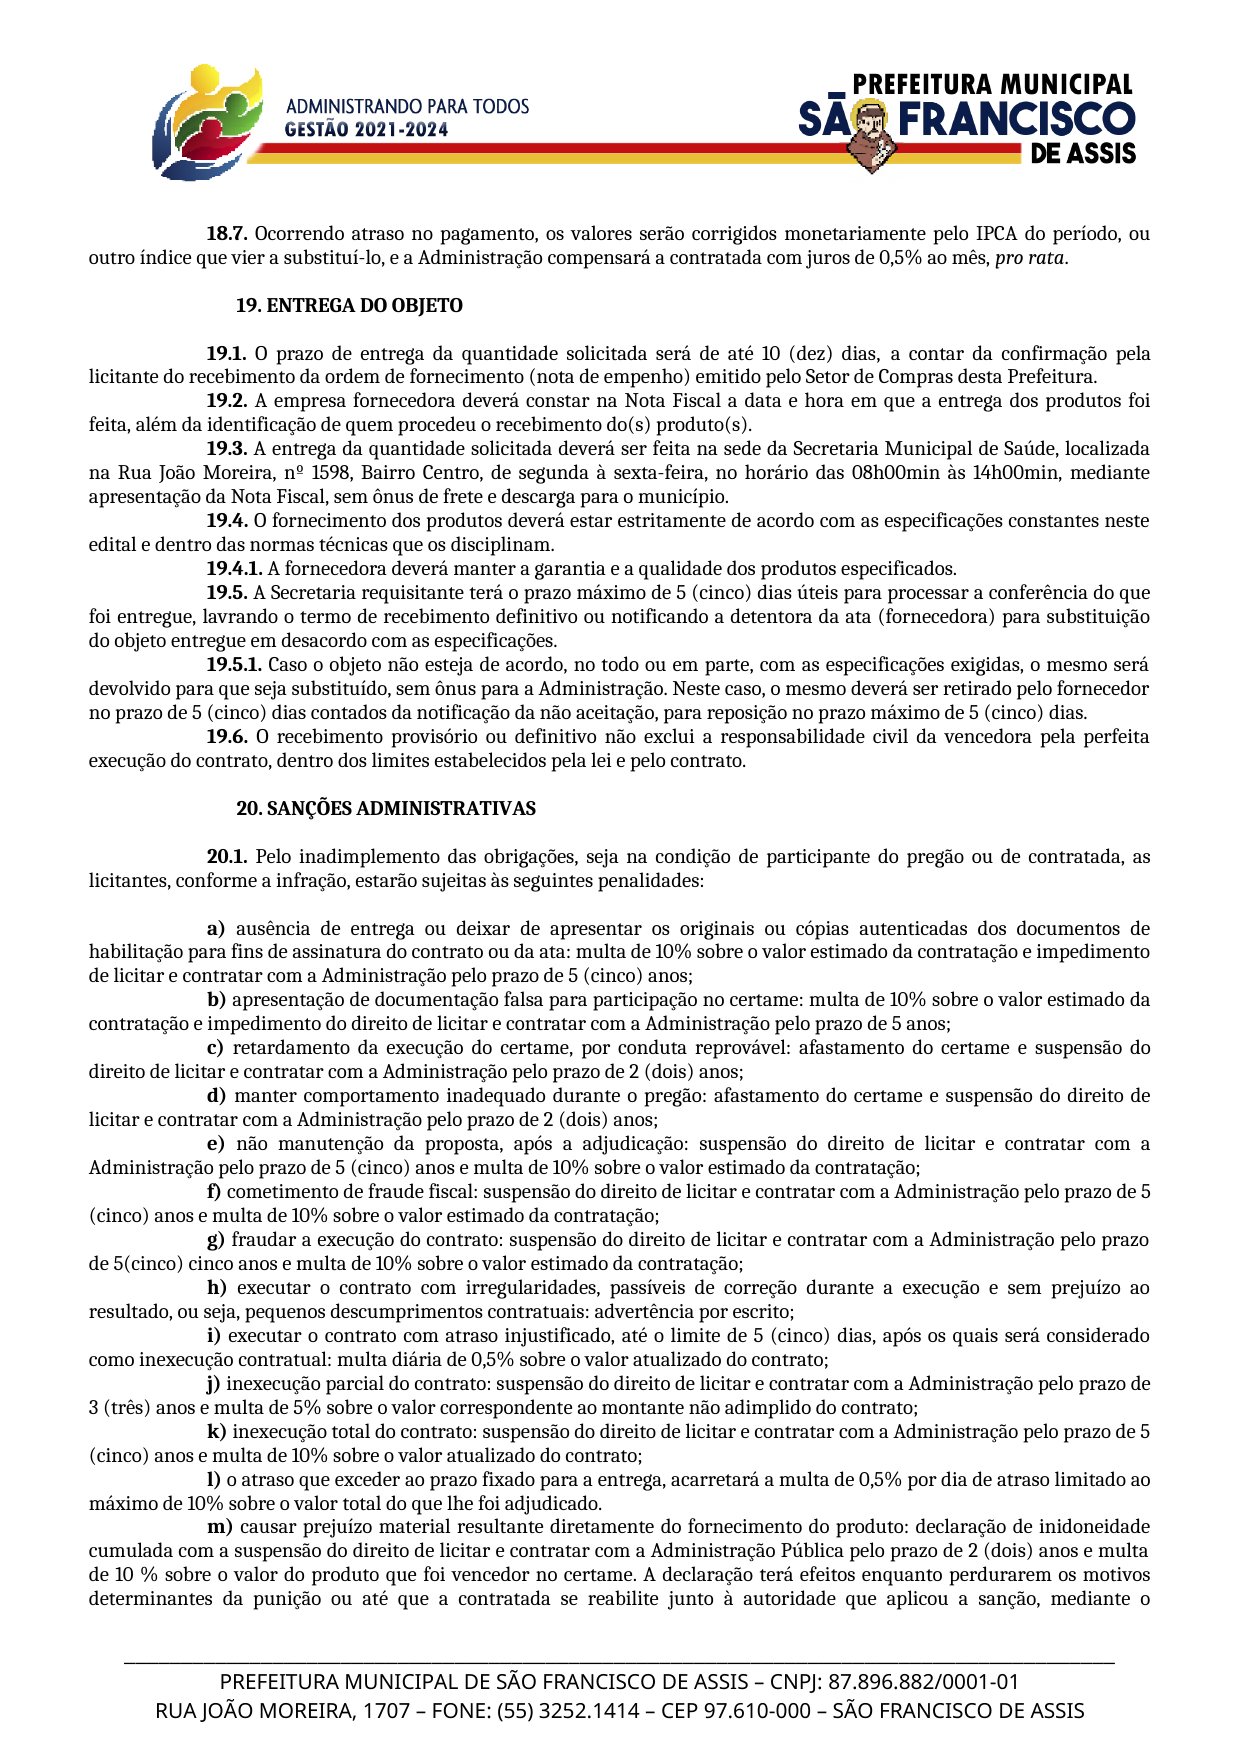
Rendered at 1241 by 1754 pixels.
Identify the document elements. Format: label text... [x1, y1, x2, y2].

text d) manter comportamento inadequado durante o pregão: afastamento do certame e suspensão do direito de licitar e contratar com a Administração pelo prazo de 2 (dois) anos; [89, 1084, 1152, 1132]
text 20.1. Pelo inadimplemento das obrigações, seja na condição de participante do pregão ou de contratada, as licitantes, conforme a infração, estarão sujeitas às seguintes penalidades: [89, 844, 1152, 892]
text b) apresentação de documentação falsa para participação no certame: multa de 10% sobre o valor estimado da contratação e impedimento do direito de licitar e contratar com a Administração pelo prazo de 5 anos; [89, 988, 1152, 1036]
text k) inexecução total do contrato: suspensão do direito de licitar e contratar com a Administração pelo prazo de 5 (cinco) anos e multa de 10% sobre o valor atualizado do contrato; [89, 1419, 1152, 1467]
text l) o atraso que exceder ao prazo fixado para a entrega, acarretará a multa de 0,5% por dia de atraso limitado ao máximo de 10% sobre o valor total do que lhe foi adjudicado. [89, 1467, 1152, 1515]
text 19.2. A empresa fornecedora deverá constar na Nota Fiscal a data e hora em que a entrega dos produtos foi feita, além da identificação de quem procedeu o recebimento do(s) produto(s). [89, 389, 1152, 437]
text 19.5. A Secretaria requisitante terá o prazo máximo de 5 (cinco) dias úteis para processar a conferência do que foi entregue, lavrando o termo de recebimento definitivo ou notificando a detentora da ata (fornecedora) para substituição do objeto entregue em desacordo com as especificações. [89, 581, 1152, 653]
text 19.4.1. A fornecedora deverá manter a garantia e a qualidade dos produtos especificados. [89, 557, 1152, 581]
text e) não manutenção da proposta, após a adjudicação: suspensão do direito de licitar e contratar com a Administração pelo prazo de 5 (cinco) anos e multa de 10% sobre o valor estimado da contratação; [89, 1132, 1152, 1180]
text 19.1. O prazo de entrega da quantidade solicitada será de até 10 (dez) dias, a contar da confirmação pela licitante do recebimento da ordem de fornecimento (nota de empenho) emitido pelo Setor de Compras desta Prefeitura. [89, 341, 1152, 389]
text j) inexecução parcial do contrato: suspensão do direito de licitar e contratar com a Administração pelo prazo de 3 (três) anos e multa de 5% sobre o valor correspondente ao montante não adimplido do contrato; [89, 1371, 1152, 1419]
text 19.3. A entrega da quantidade solicitada deverá ser feita na sede da Secretaria Municipal de Saúde, localizada na Rua João Moreira, nº 1598, Bairro Centro, de segunda à sexta-feira, no horário das 08h00min às 14h00min, mediante apresentação da Nota Fiscal, sem ônus de frete e descarga para o município. [89, 437, 1152, 509]
text 19.6. O recebimento provisório ou definitivo não exclui a responsabilidade civil da vencedora pela perfeita execução do contrato, dentro dos limites estabelecidos pela lei e pelo contrato. [89, 724, 1152, 772]
text f) cometimento de fraude fiscal: suspensão do direito de licitar e contratar com a Administração pelo prazo de 5 (cinco) anos e multa de 10% sobre o valor estimado da contratação; [89, 1180, 1152, 1228]
text c) retardamento da execução do certame, por conduta reprovável: afastamento do certame e suspensão do direito de licitar e contratar com a Administração pelo prazo de 2 (dois) anos; [89, 1036, 1152, 1084]
text i) executar o contrato com atraso injustificado, até o limite de 5 (cinco) dias, após os quais será considerado como inexecução contratual: multa diária de 0,5% sobre o valor atualizado do contrato; [89, 1323, 1152, 1371]
text 19.5.1. Caso o objeto não esteja de acordo, no todo ou em parte, com as especificações exigidas, o mesmo será devolvido para que seja substituído, sem ônus para a Administração. Neste caso, o mesmo deverá ser retirado pelo fornecedor no prazo de 5 (cinco) dias contados da notificação da não aceitação, para reposição no prazo máximo de 5 (cinco) dias. [89, 653, 1152, 724]
text h) executar o contrato com irregularidades, passíveis de correção durante a execução e sem prejuízo ao resultado, ou seja, pequenos descumprimentos contratuais: advertência por escrito; [89, 1276, 1152, 1323]
text g) fraudar a execução do contrato: suspensão do direito de licitar e contratar com a Administração pelo prazo de 5(cinco) cinco anos e multa de 10% sobre o valor estimado da contratação; [89, 1228, 1152, 1276]
text 18.7. Ocorrendo atraso no pagamento, os valores serão corrigidos monetariamente pelo IPCA do período, ou outro índice que vier a substituí-lo, e a Administração compensará a contratada com juros de 0,5% ao mês, pro rata. [89, 221, 1152, 269]
text 20. SANÇÕES ADMINISTRATIVAS [89, 796, 1152, 820]
text 19. ENTREGA DO OBJETO [89, 293, 1152, 317]
text m) causar prejuízo material resultante diretamente do fornecimento do produto: declaração de inidoneidade cumulada com a suspensão do direito de licitar e contratar com a Administração Pública pelo prazo de 2 (dois) anos e multa de 10 % sobre o valor do produto que foi vencedor no certame. A declaração terá efeitos enquanto perdurarem os motivos determinantes da punição ou até que a contratada se reabilite junto à autoridade que aplicou a sanção, mediante o [89, 1515, 1152, 1611]
text 19.4. O fornecimento dos produtos deverá estar estritamente de acordo com as especificações constantes neste edital e dentro das normas técnicas que os disciplinam. [89, 509, 1152, 557]
text a) ausência de entrega ou deixar de apresentar os originais ou cópias autenticadas dos documentos de habilitação para fins de assinatura do contrato ou da ata: multa de 10% sobre o valor estimado da contratação e impedimento de licitar e contratar com a Administração pelo prazo de 5 (cinco) anos; [89, 916, 1152, 988]
